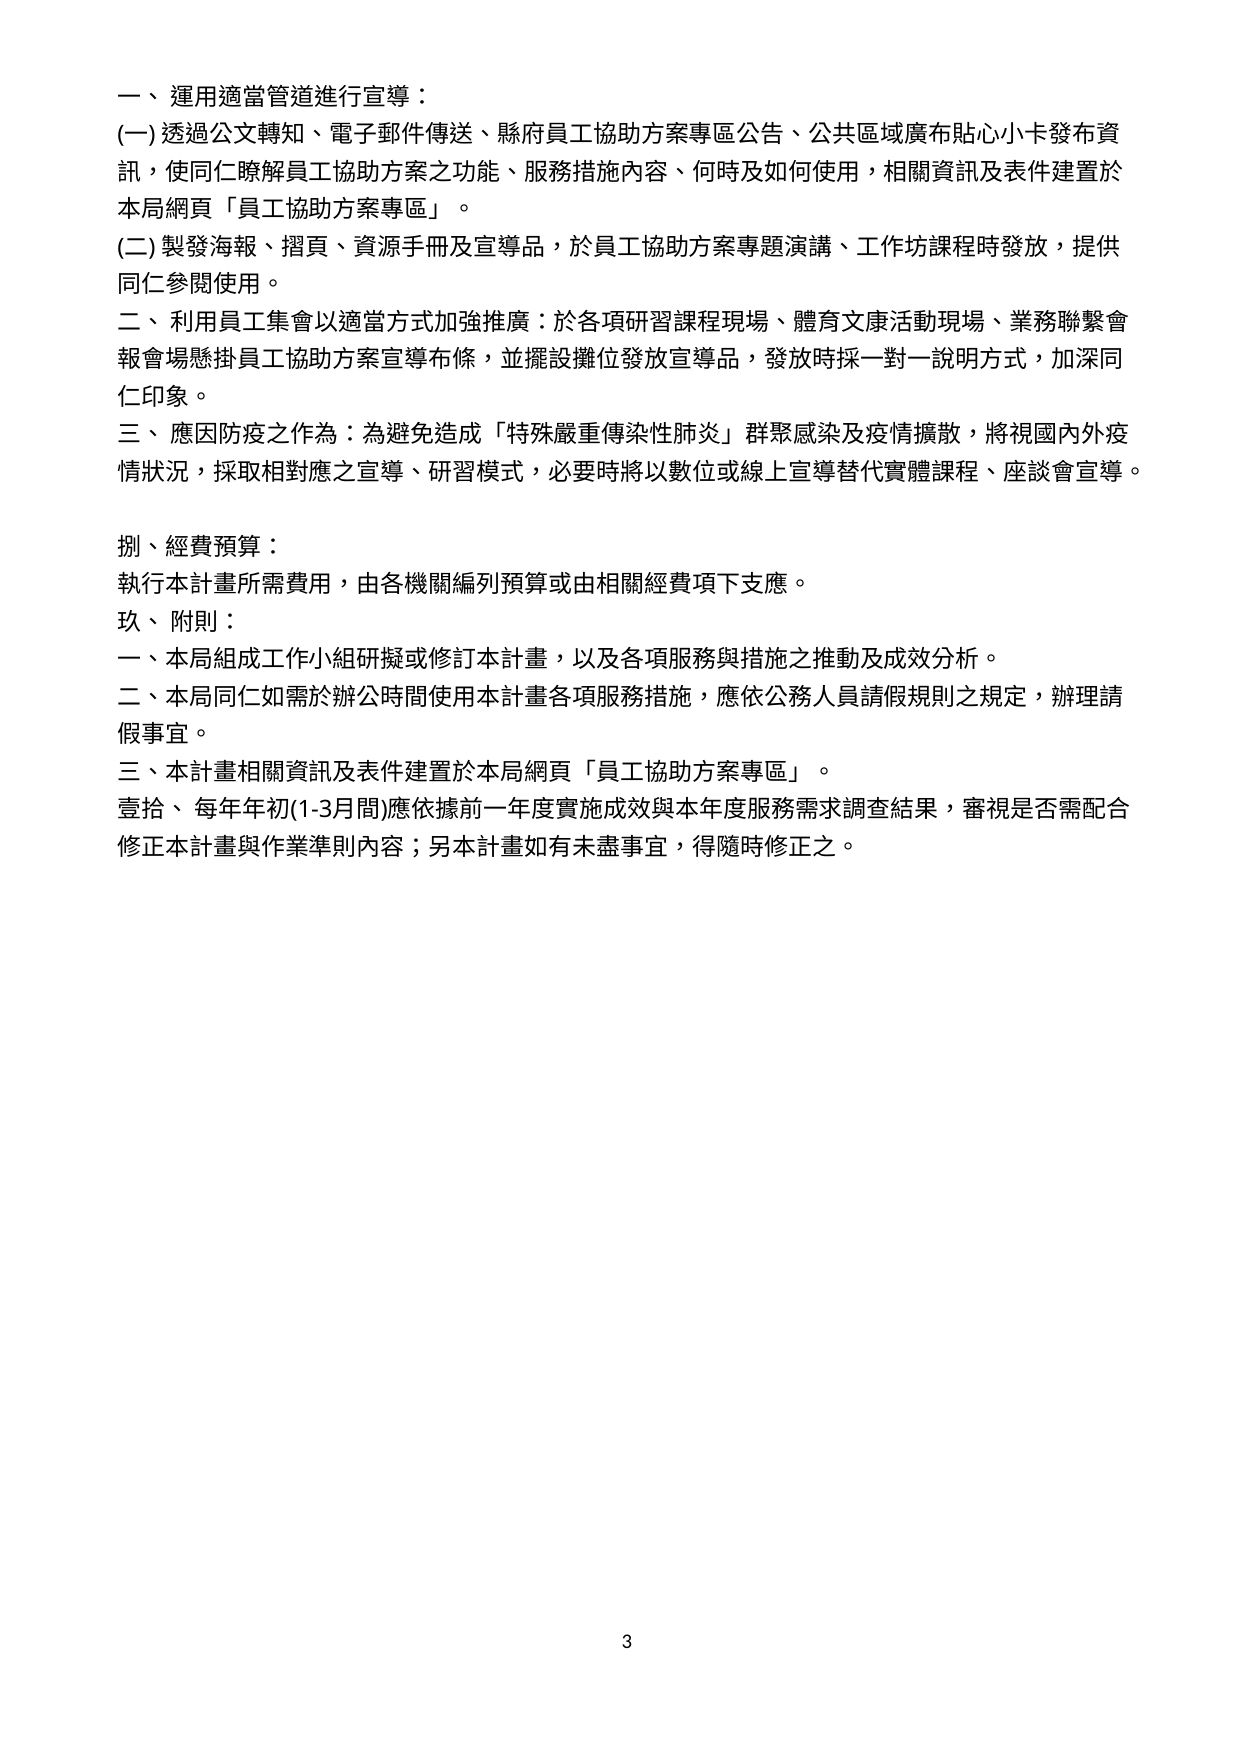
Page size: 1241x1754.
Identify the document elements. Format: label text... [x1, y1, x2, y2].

text 壹拾、 每年年初(1-3月間)應依據前一年度實施成效與本年度服務需求調查結果，審視是否需配合修正本計畫與作業準則內容；另本計畫如有未盡事宜，得隨時修正之。 [117, 787, 1136, 862]
text 二、 利用員工集會以適當方式加強推廣：於各項研習課程現場、體育文康活動現場、業務聯繫會報會場懸掛員工協助方案宣導布條，並擺設攤位發放宣導品，發放時採一對一說明方式，加深同仁印象。 [117, 300, 1136, 412]
text 一、本局組成工作小組研擬或修訂本計畫，以及各項服務與措施之推動及成效分析。 [117, 637, 1136, 675]
text 二、本局同仁如需於辦公時間使用本計畫各項服務措施，應依公務人員請假規則之規定，辦理請假事宜。 [117, 675, 1136, 750]
text 三、本計畫相關資訊及表件建置於本局網頁「員工協助方案專區」。 [117, 750, 1136, 787]
text 玖、 附則： [117, 600, 1136, 637]
text 一、 運用適當管道進行宣導： [117, 75, 1136, 112]
text 捌、經費預算： [117, 525, 1136, 562]
text (二) 製發海報、摺頁、資源手冊及宣導品，於員工協助方案專題演講、工作坊課程時發放，提供同仁參閱使用。 [117, 225, 1136, 300]
text (一) 透過公文轉知、電子郵件傳送、縣府員工協助方案專區公告、公共區域廣布貼心小卡發布資訊，使同仁瞭解員工協助方案之功能、服務措施內容、何時及如何使用，相關資訊及表件建置於本局網頁「員工協助方案專區」。 [117, 112, 1136, 225]
text 執行本計畫所需費用，由各機關編列預算或由相關經費項下支應。 [117, 562, 1136, 600]
text 三、 應因防疫之作為：為避免造成「特殊嚴重傳染性肺炎」群聚感染及疫情擴散，將視國內外疫情狀況，採取相對應之宣導、研習模式，必要時將以數位或線上宣導替代實體課程、座談會宣導。 [117, 412, 1136, 525]
